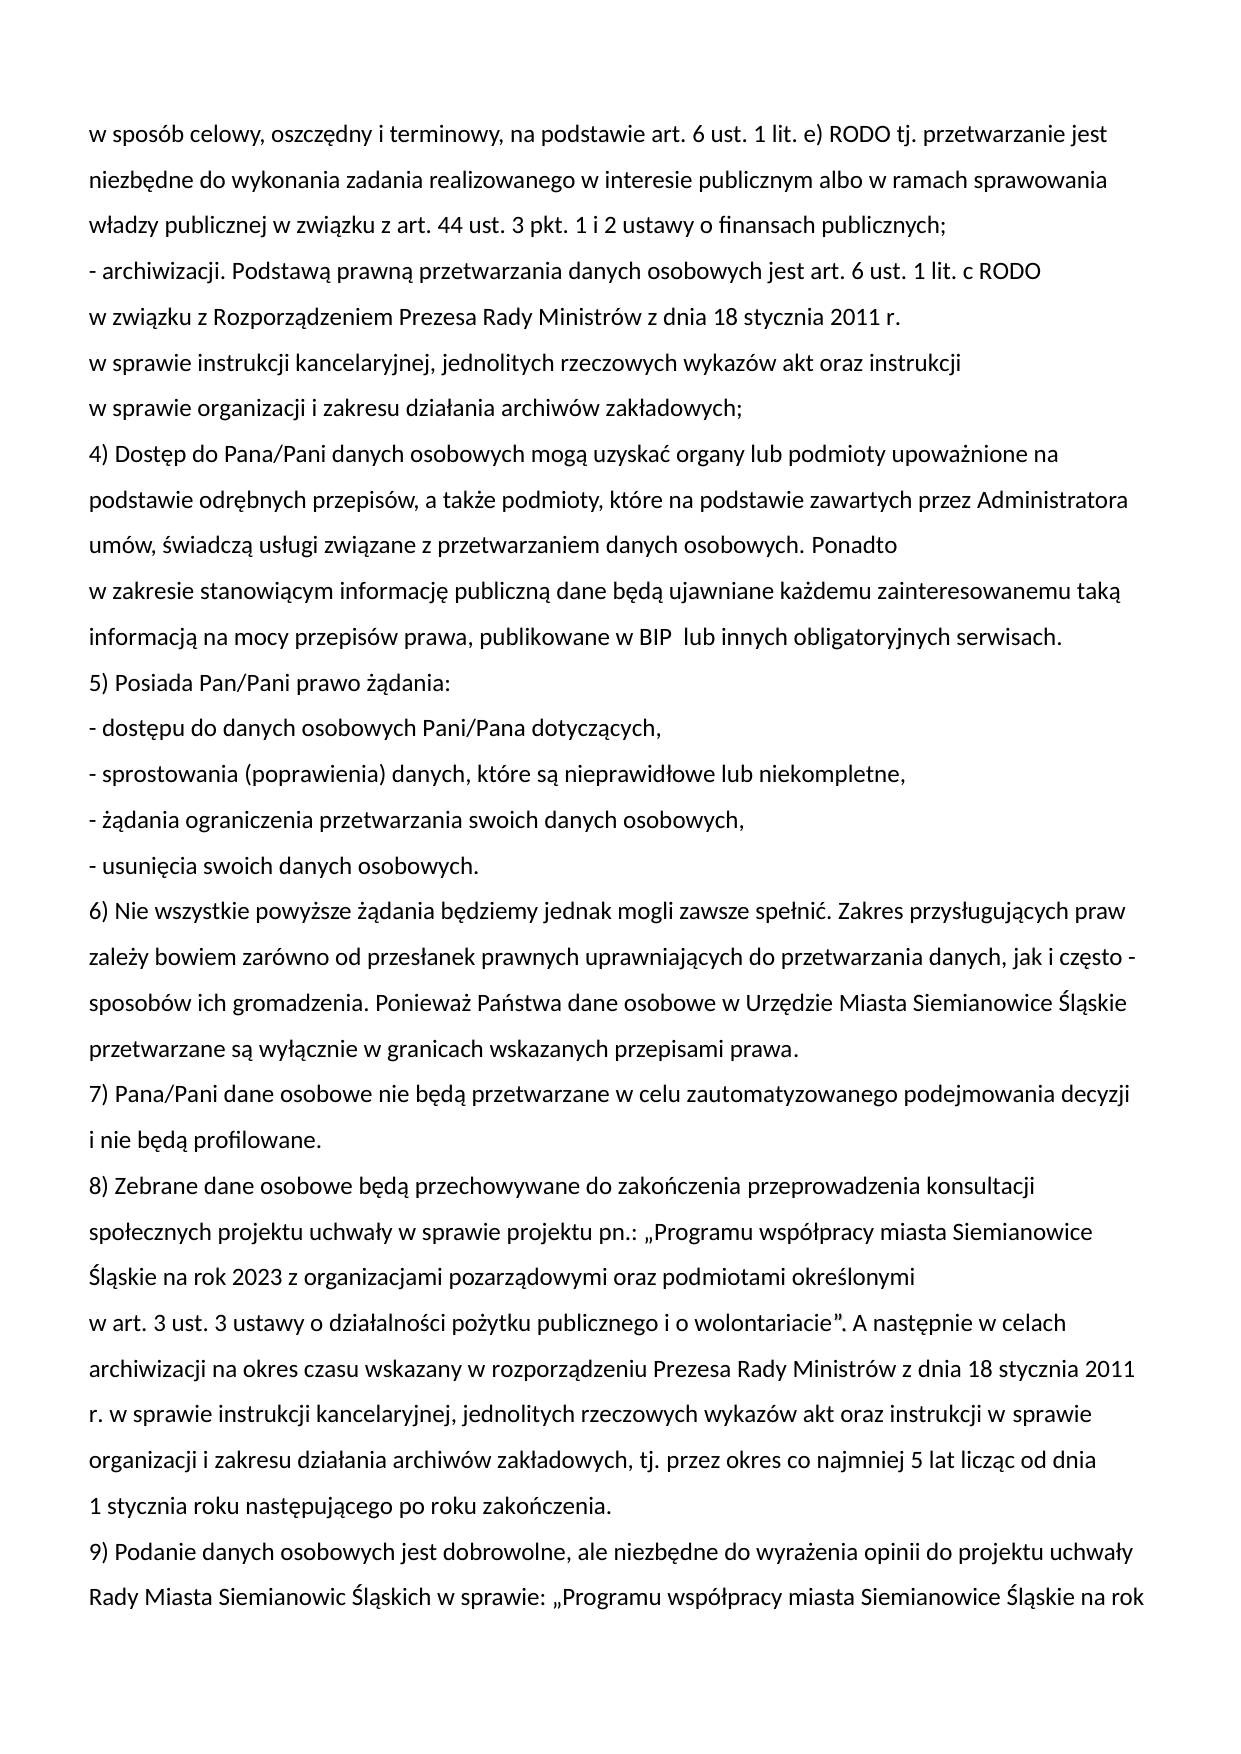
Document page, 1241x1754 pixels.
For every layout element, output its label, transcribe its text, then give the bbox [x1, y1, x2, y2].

text 4) Dostęp do Pana/Pani danych osobowych mogą uzyskać organy lub podmioty upoważnione na podstawie odrębnych przepisów, a także podmioty, które na podstawie zawartych przez Administratora umów, świadczą usługi związane z przetwarzaniem danych osobowych. Ponadto w zakresie stanowiącym informację publiczną dane będą ujawniane każdemu zainteresowanemu taką informacją na mocy przepisów prawa, publikowane w BIP lub innych obligatoryjnych serwisach. [88, 438, 1152, 652]
text 1 stycznia roku następującego po roku zakończenia. [88, 1490, 1152, 1521]
text 9) Podanie danych osobowych jest dobrowolne, ale niezbędne do wyrażenia opinii do projektu uchwały Rady Miasta Siemianowic Śląskich w sprawie: „Programu współpracy miasta Siemianowice Śląskie na rok [88, 1536, 1152, 1612]
text - usunięcia swoich danych osobowych. [88, 850, 1152, 880]
text 6) Nie wszystkie powyższe żądania będziemy jednak mogli zawsze spełnić. Zakres przysługujących praw zależy bowiem zarówno od przesłanek prawnych uprawniających do przetwarzania danych, jak i często - sposobów ich gromadzenia. Ponieważ Państwa dane osobowe w Urzędzie Miasta Siemianowice Śląskie przetwarzane są wyłącznie w granicach wskazanych przepisami prawa. [88, 896, 1152, 1063]
text 5) Posiada Pan/Pani prawo żądania: [88, 667, 1152, 697]
text - archiwizacji. Podstawą prawną przetwarzania danych osobowych jest art. 6 ust. 1 lit. c RODO w związku z Rozporządzeniem Prezesa Rady Ministrów z dnia 18 stycznia 2011 r. w sprawie instrukcji kancelaryjnej, jednolitych rzeczowych wykazów akt oraz instrukcji w sprawie organizacji i zakresu działania archiwów zakładowych; [88, 255, 1152, 423]
text 7) Pana/Pani dane osobowe nie będą przetwarzane w celu zautomatyzowanego podejmowania decyzji i nie będą profilowane. [88, 1078, 1152, 1155]
text - sprostowania (poprawienia) danych, które są nieprawidłowe lub niekompletne, [88, 758, 1152, 789]
text 8) Zebrane dane osobowe będą przechowywane do zakończenia przeprowadzenia konsultacji społecznych projektu uchwały w sprawie projektu pn.: „Programu współpracy miasta Siemianowice Śląskie na rok 2023 z organizacjami pozarządowymi oraz podmiotami określonymi w art. 3 ust. 3 ustawy o działalności pożytku publicznego i o wolontariacie”. A następnie w celach archiwizacji na okres czasu wskazany w rozporządzeniu Prezesa Rady Ministrów z dnia 18 stycznia 2011 r. w sprawie instrukcji kancelaryjnej, jednolitych rzeczowych wykazów akt oraz instrukcji w sprawie organizacji i zakresu działania archiwów zakładowych, tj. przez okres co najmniej 5 lat licząc od dnia [88, 1170, 1152, 1475]
text - dostępu do danych osobowych Pani/Pana dotyczących, [88, 713, 1152, 743]
text w sposób celowy, oszczędny i terminowy, na podstawie art. 6 ust. 1 lit. e) RODO tj. przetwarzanie jest niezbędne do wykonania zadania realizowanego w interesie publicznym albo w ramach sprawowania władzy publicznej w związku z art. 44 ust. 3 pkt. 1 i 2 ustawy o finansach publicznych; [88, 118, 1152, 240]
text - żądania ograniczenia przetwarzania swoich danych osobowych, [88, 804, 1152, 834]
